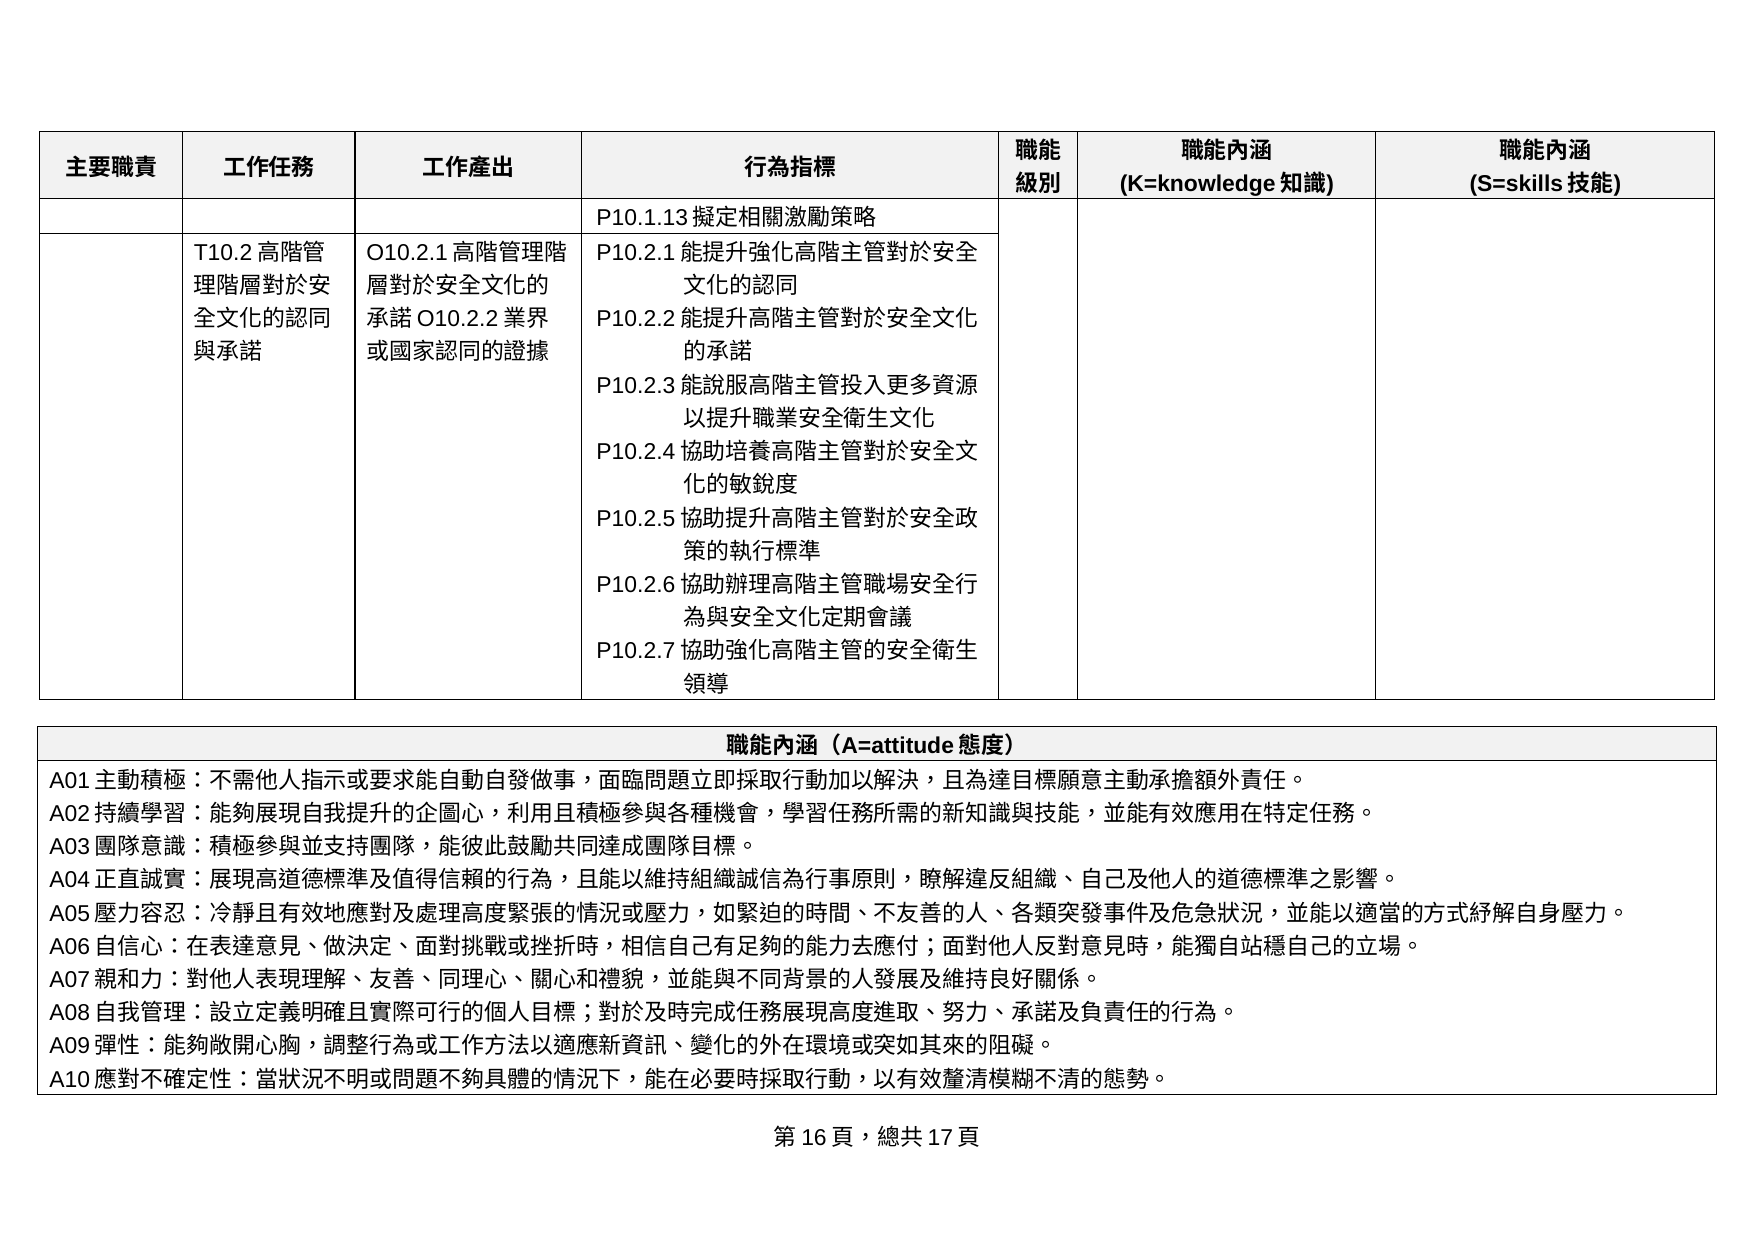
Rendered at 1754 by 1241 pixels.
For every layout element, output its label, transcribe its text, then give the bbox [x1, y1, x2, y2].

table_cell [356, 199, 581, 232]
table_header 主要職責 [40, 132, 182, 198]
table_cell [1376, 199, 1714, 699]
table_cell T10.2高階管理階層對於安全文化的認同與承諾 [183, 234, 354, 699]
table_cell [183, 199, 354, 232]
table_header 工作任務 [183, 132, 354, 198]
table_cell [999, 199, 1077, 699]
table_header 行為指標 [582, 132, 998, 198]
table_header 職能內涵（A=attitude態度） [38, 727, 1716, 760]
table_cell [1078, 199, 1375, 699]
table_cell O10.2.1高階管理階層對於安全文化的承諾O10.2.2業界或國家認同的證據 [356, 234, 581, 699]
table_header 職能內涵 (S=skills技能) [1376, 132, 1714, 198]
table_header 職能內涵 (K=knowledge知識) [1078, 132, 1375, 198]
table_cell [40, 199, 182, 232]
table_header 工作產出 [356, 132, 581, 198]
table_cell P10.2.1能提升強化高階主管對於安全文化的認同 P10.2.2能提升高階主管對於安全文化的承諾 P10.2.3能說服高階主管投入更多資源以提升職業安全衛生文化 P10.2.4協助培養高階主管對於安全文化的敏銳度 P10.2.5協助提升高階主管對於安全政策的執行標準 P10.2.6協助辦理高階主管職場安全行為與安全文化定期會議 P10.2.7協助強化高階主管的安全衛生領導 [582, 234, 998, 699]
table_cell A01主動積極：不需他人指示或要求能自動自發做事，面臨問題立即採取行動加以解決，且為達目標願意主動承擔額外責任。 A02持續學習：能夠展現自我提升的企圖心，利用且積極參與各種機會，學習任務所需的新知識與技能，並能有效應用在特定任務。 A03團隊意識：積極參與並支持團隊，能彼此鼓勵共同達成團隊目標。 A04正直誠實：展現高道德標準及值得信賴的行為，且能以維持組織誠信為行事原則，瞭解違反組織、自己及他人的道德標準之影響。 A05壓力容忍：冷靜且有效地應對及處理高度緊張的情況或壓力，如緊迫的時間、不友善的人、各類突發事件及危急狀況，並能以適當的方式紓解自身壓力。 A06自信心：在表達意見、做決定、面對挑戰或挫折時，相信自己有足夠的能力去應付；面對他人反對意見時，能獨自站穩自己的立場。 A07親和力：對他人表現理解、友善、同理心、關心和禮貌，並能與不同背景的人發展及維持良好關係。 A08自我管理：設立定義明確且實際可行的個人目標；對於及時完成任務展現高度進取、努力、承諾及負責任的行為。 A09彈性：能夠敞開心胸，調整行為或工作方法以適應新資訊、變化的外在環境或突如其來的阻礙。 A10應對不確定性：當狀況不明或問題不夠具體的情況下，能在必要時採取行動，以有效釐清模糊不清的態勢。 [38, 761, 1716, 1094]
table_cell [40, 234, 182, 699]
table_header 職能級別 [999, 132, 1077, 198]
table_cell P10.1.13擬定相關激勵策略 [582, 199, 998, 232]
